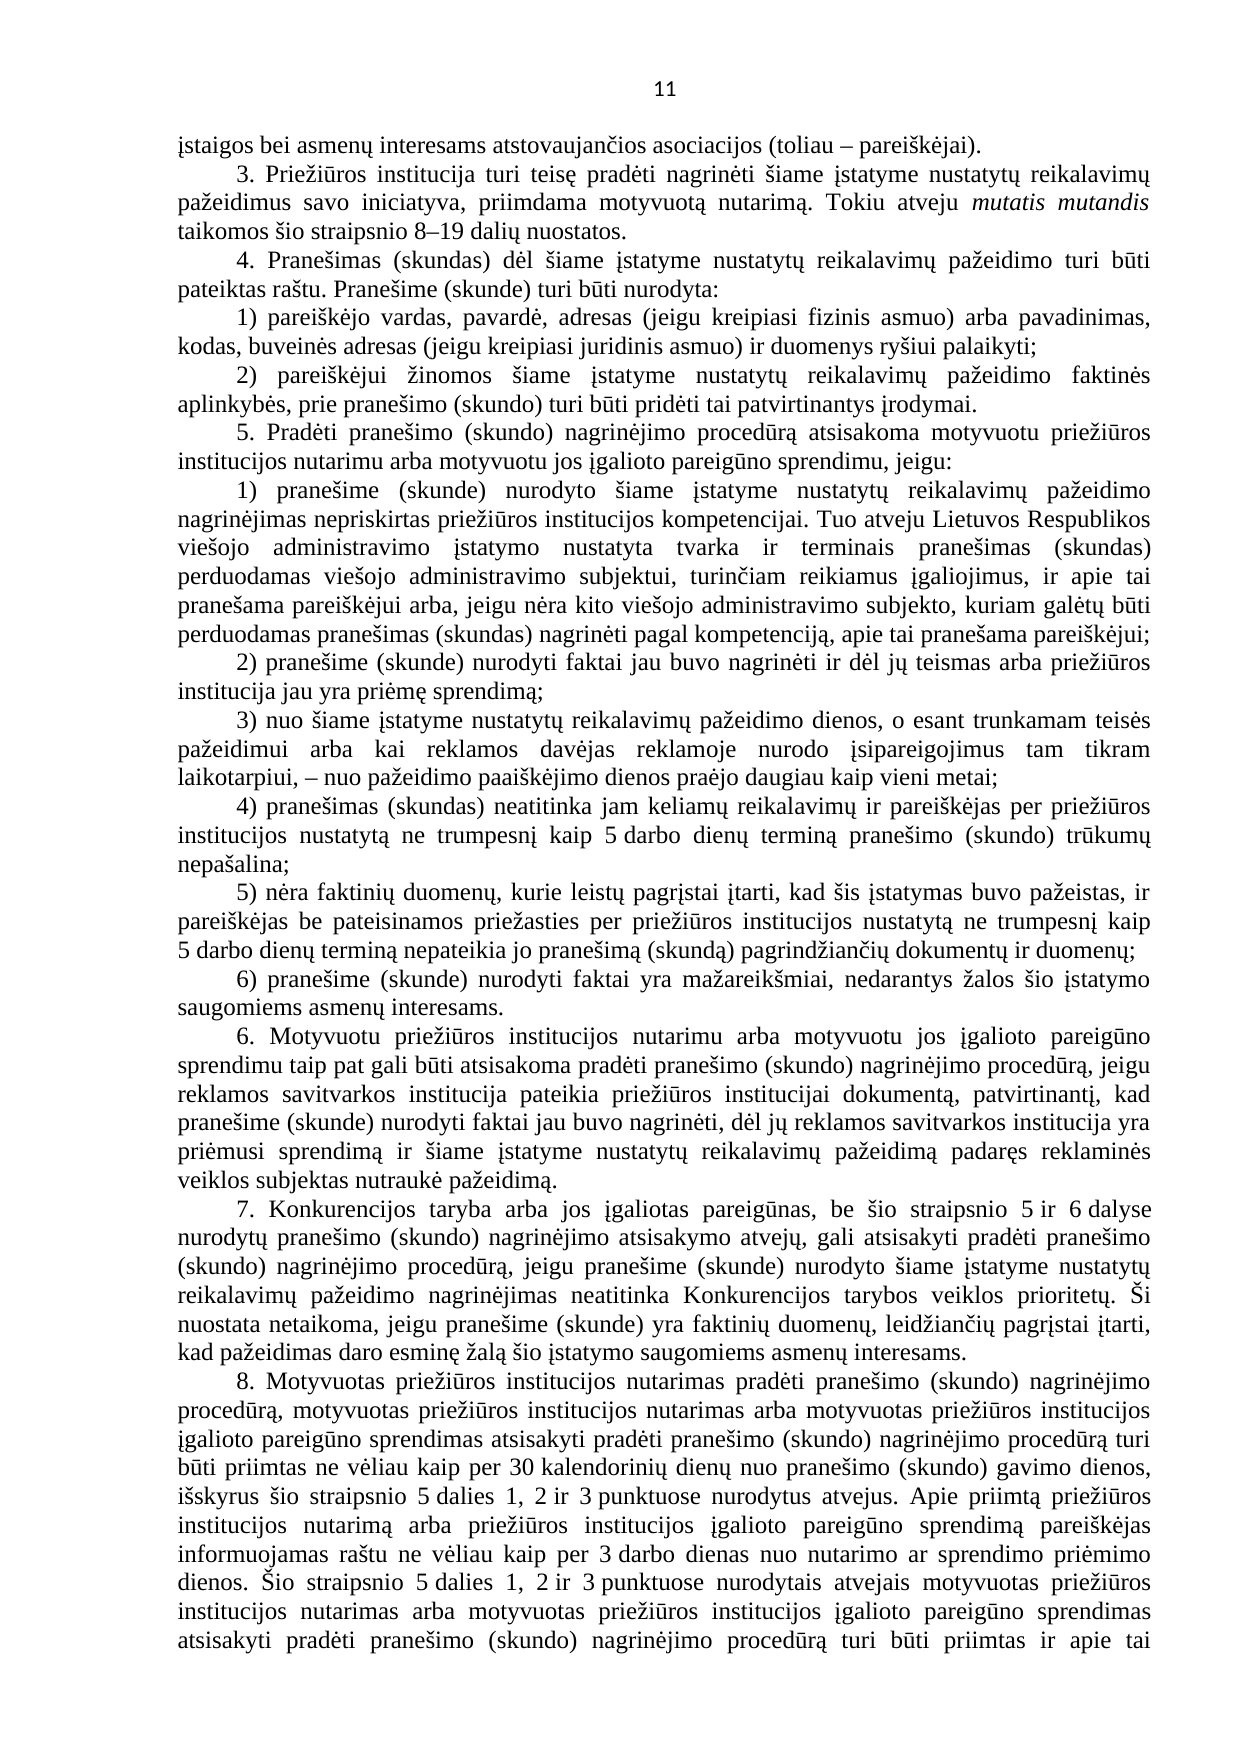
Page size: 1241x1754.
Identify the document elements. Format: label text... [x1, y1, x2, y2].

text 8. Motyvuotas priežiūros institucijos nutarimas pradėti pranešimo (skundo) nagrinėjimo procedūrą, motyvuotas priežiūros institucijos nutarimas arba motyvuotas priežiūros institucijos įgalioto pareigūno sprendimas atsisakyti pradėti pranešimo (skundo) nagrinėjimo procedūrą turi būti priimtas ne vėliau kaip per 30 kalendorinių dienų nuo pranešimo (skundo) gavimo dienos, išskyrus šio straipsnio 5 dalies 1, 2 ir 3 punktuose nurodytus atvejus. Apie priimtą priežiūros institucijos nutarimą arba priežiūros institucijos įgalioto pareigūno sprendimą pareiškėjas informuojamas raštu ne vėliau kaip per 3 darbo dienas nuo nutarimo ar sprendimo priėmimo dienos. Šio straipsnio 5 dalies 1, 2 ir 3 punktuose nurodytais atvejais motyvuotas priežiūros institucijos nutarimas arba motyvuotas priežiūros institucijos įgalioto pareigūno sprendimas atsisakyti pradėti pranešimo (skundo) nagrinėjimo procedūrą turi būti priimtas ir apie tai [177, 1366, 1152, 1654]
text 4. Pranešimas (skundas) dėl šiame įstatyme nustatytų reikalavimų pažeidimo turi būti pateiktas raštu. Pranešime (skunde) turi būti nurodyta: [177, 245, 1152, 302]
text 3. Priežiūros institucija turi teisę pradėti nagrinėti šiame įstatyme nustatytų reikalavimų pažeidimus savo iniciatyva, priimdama motyvuotą nutarimą. Tokiu atveju mutatis mutandis taikomos šio straipsnio 8–19 dalių nuostatos. [177, 159, 1152, 245]
text 6) pranešime (skunde) nurodyti faktai yra mažareikšmiai, nedarantys žalos šio įstatymo saugomiems asmenų interesams. [177, 964, 1152, 1021]
text 1) pranešime (skunde) nurodyto šiame įstatyme nustatytų reikalavimų pažeidimo nagrinėjimas nepriskirtas priežiūros institucijos kompetencijai. Tuo atveju Lietuvos Respublikos viešojo administravimo įstatymo nustatyta tvarka ir terminais pranešimas (skundas) perduodamas viešojo administravimo subjektui, turinčiam reikiamus įgaliojimus, ir apie tai pranešama pareiškėjui arba, jeigu nėra kito viešojo administravimo subjekto, kuriam galėtų būti perduodamas pranešimas (skundas) nagrinėti pagal kompetenciją, apie tai pranešama pareiškėjui; [177, 475, 1152, 647]
text 2) pareiškėjui žinomos šiame įstatyme nustatytų reikalavimų pažeidimo faktinės aplinkybės, prie pranešimo (skundo) turi būti pridėti tai patvirtinantys įrodymai. [177, 360, 1152, 417]
text įstaigos bei asmenų interesams atstovaujančios asociacijos (toliau – pareiškėjai). [177, 130, 1152, 159]
text 7. Konkurencijos taryba arba jos įgaliotas pareigūnas, be šio straipsnio 5 ir 6 dalyse nurodytų pranešimo (skundo) nagrinėjimo atsisakymo atvejų, gali atsisakyti pradėti pranešimo (skundo) nagrinėjimo procedūrą, jeigu pranešime (skunde) nurodyto šiame įstatyme nustatytų reikalavimų pažeidimo nagrinėjimas neatitinka Konkurencijos tarybos veiklos prioritetų. Ši nuostata netaikoma, jeigu pranešime (skunde) yra faktinių duomenų, leidžiančių pagrįstai įtarti, kad pažeidimas daro esminę žalą šio įstatymo saugomiems asmenų interesams. [177, 1194, 1152, 1366]
text 5. Pradėti pranešimo (skundo) nagrinėjimo procedūrą atsisakoma motyvuotu priežiūros institucijos nutarimu arba motyvuotu jos įgalioto pareigūno sprendimu, jeigu: [177, 417, 1152, 475]
text 4) pranešimas (skundas) neatitinka jam keliamų reikalavimų ir pareiškėjas per priežiūros institucijos nustatytą ne trumpesnį kaip 5 darbo dienų terminą pranešimo (skundo) trūkumų nepašalina; [177, 791, 1152, 877]
text 2) pranešime (skunde) nurodyti faktai jau buvo nagrinėti ir dėl jų teismas arba priežiūros institucija jau yra priėmę sprendimą; [177, 647, 1152, 705]
text 1) pareiškėjo vardas, pavardė, adresas (jeigu kreipiasi fizinis asmuo) arba pavadinimas, kodas, buveinės adresas (jeigu kreipiasi juridinis asmuo) ir duomenys ryšiui palaikyti; [177, 302, 1152, 360]
text 3) nuo šiame įstatyme nustatytų reikalavimų pažeidimo dienos, o esant trunkamam teisės pažeidimui arba kai reklamos davėjas reklamoje nurodo įsipareigojimus tam tikram laikotarpiui, – nuo pažeidimo paaiškėjimo dienos praėjo daugiau kaip vieni metai; [177, 705, 1152, 791]
text 6. Motyvuotu priežiūros institucijos nutarimu arba motyvuotu jos įgalioto pareigūno sprendimu taip pat gali būti atsisakoma pradėti pranešimo (skundo) nagrinėjimo procedūrą, jeigu reklamos savitvarkos institucija pateikia priežiūros institucijai dokumentą, patvirtinantį, kad pranešime (skunde) nurodyti faktai jau buvo nagrinėti, dėl jų reklamos savitvarkos institucija yra priėmusi sprendimą ir šiame įstatyme nustatytų reikalavimų pažeidimą padaręs reklaminės veiklos subjektas nutraukė pažeidimą. [177, 1021, 1152, 1194]
text 5) nėra faktinių duomenų, kurie leistų pagrįstai įtarti, kad šis įstatymas buvo pažeistas, ir pareiškėjas be pateisinamos priežasties per priežiūros institucijos nustatytą ne trumpesnį kaip 5 darbo dienų terminą nepateikia jo pranešimą (skundą) pagrindžiančių dokumentų ir duomenų; [177, 877, 1152, 964]
